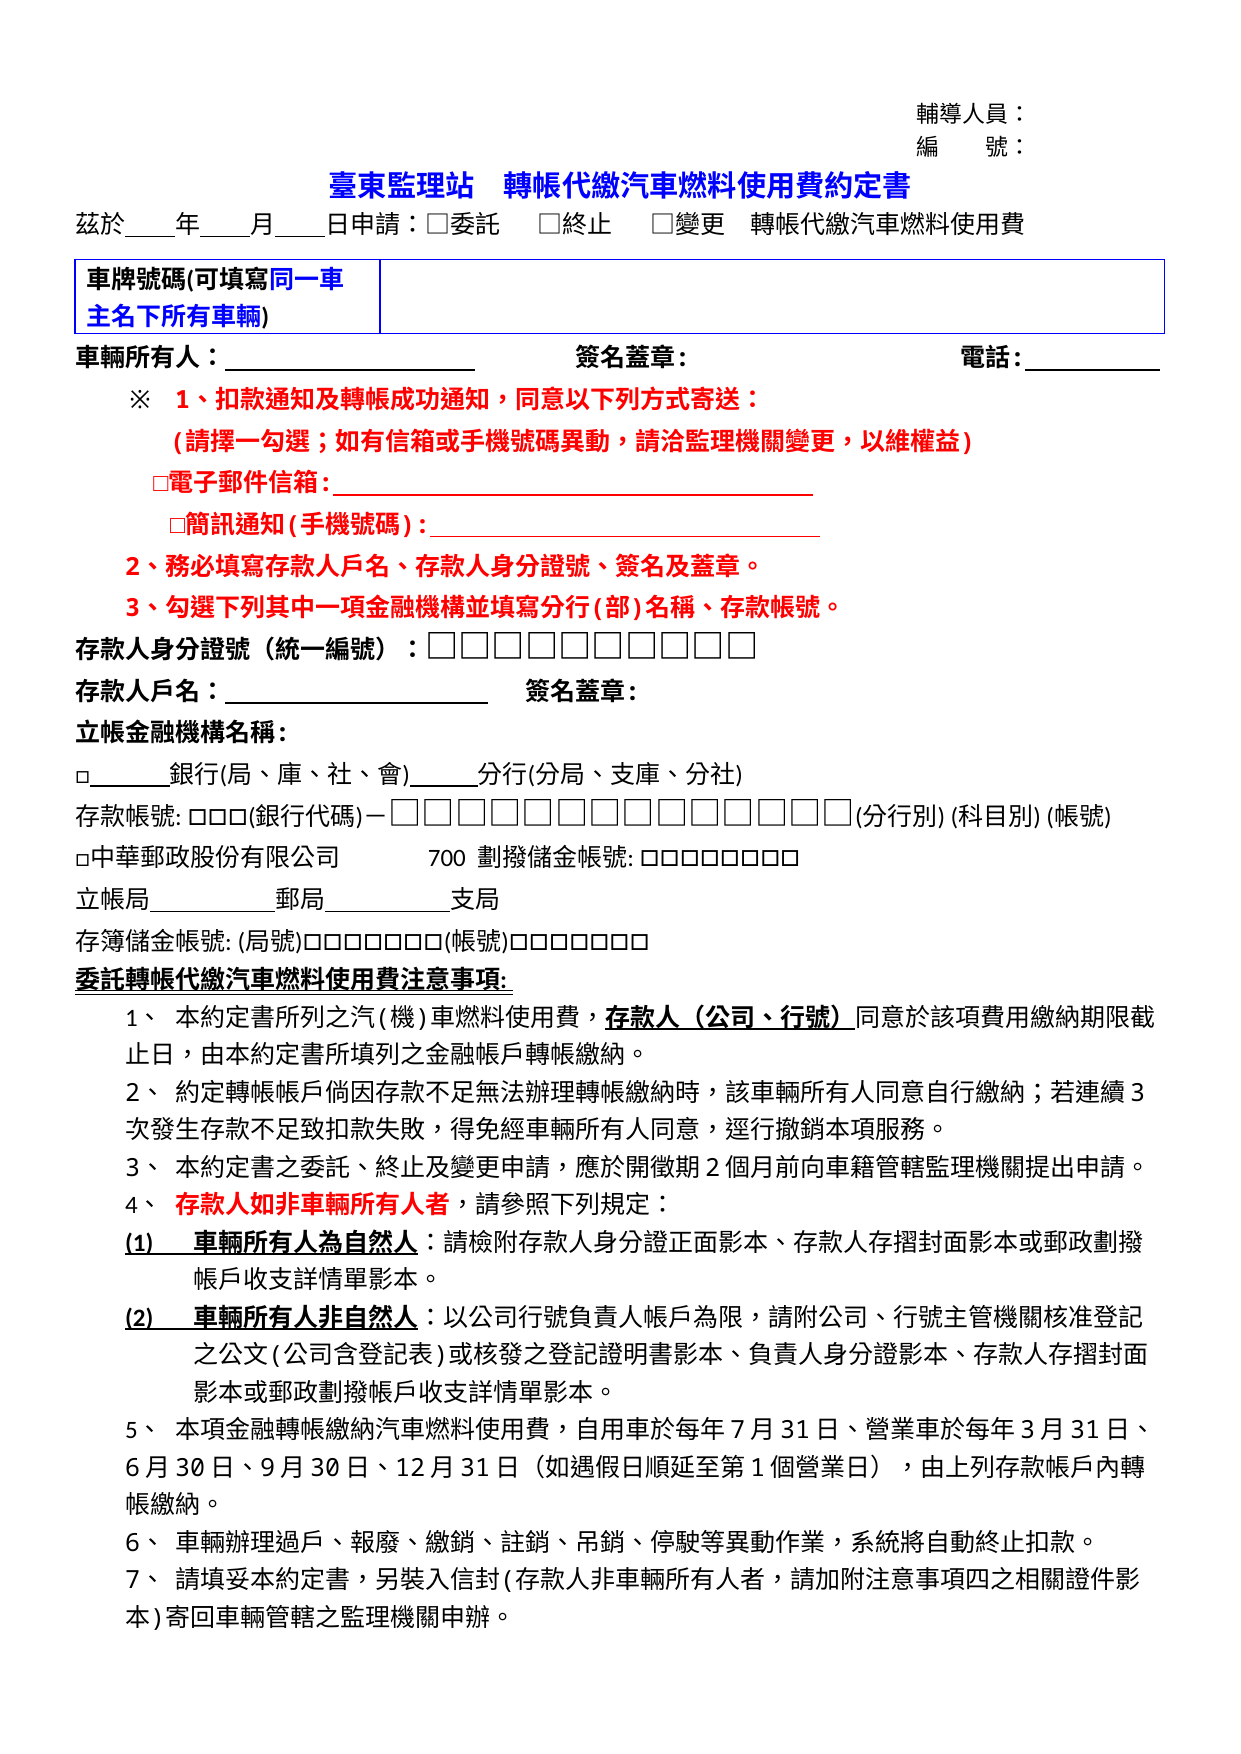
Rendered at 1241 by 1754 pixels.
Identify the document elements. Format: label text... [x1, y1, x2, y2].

text 立帳局 郵局 支局 [75, 875, 1165, 917]
text □中華郵政股份有限公司 700 劃撥儲金帳號: □□□□□□□□ [75, 833, 1165, 875]
list 請填妥本約定書，另裝入信封(存款人非車輛所有人者，請加附注意事項四之相關證件影本)寄回車輛管轄之監理機關申辦。 [125, 1558, 1165, 1633]
list 存款人如非車輛所有人者，請參照下列規定： [125, 1183, 1165, 1221]
text 立帳金融機構名稱: [75, 708, 1165, 750]
list 約定轉帳帳戶倘因存款不足無法辦理轉帳繳納時，該車輛所有人同意自行繳納；若連續3次發生存款不足致扣款失敗，得免經車輛所有人同意，逕行撤銷本項服務。 [125, 1071, 1165, 1146]
text 委託轉帳代繳汽車燃料使用費注意事項: [75, 958, 1165, 996]
text 存款人身分證號（統一編號）：□□□□□□□□□□ [75, 625, 1165, 667]
text 2、務必填寫存款人戶名、存款人身分證號、簽名及蓋章。 [125, 542, 1165, 583]
text 存款人戶名： 簽名蓋章: [75, 667, 1165, 708]
text 車輛所有人： 簽名蓋章: 電話: [75, 334, 1165, 375]
text 存款帳號: □□□(銀行代碼)－□□□□□□□□□□□□□□(分行別) (科目別) (帳號) [75, 792, 1165, 833]
text 臺東監理站 轉帳代繳汽車燃料使用費約定書 [75, 162, 1165, 204]
text □ 銀行(局、庫、社、會) 分行(分局、支庫、分社) [75, 750, 1165, 792]
list 1、扣款通知及轉帳成功通知，同意以下列方式寄送： [125, 375, 1165, 417]
text 茲於 年 月 日申請：□委託 □終止 □變更 轉帳代繳汽車燃料使用費 [75, 204, 1165, 241]
text (請擇一勾選；如有信箱或手機號碼異動，請洽監理機關變更，以維權益) [125, 417, 1165, 458]
text 存簿儲金帳號: (局號)□□□□□□□(帳號)□□□□□□□ [75, 917, 1165, 958]
list 車輛辦理過戶、報廢、繳銷、註銷、吊銷、停駛等異動作業，系統將自動終止扣款。 [125, 1521, 1165, 1558]
list 車輛所有人非自然人：以公司行號負責人帳戶為限，請附公司、行號主管機關核准登記之公文(公司含登記表)或核發之登記證明書影本、負責人身分證影本、存款人存摺封面影本或郵政劃撥帳戶收支詳情單影本。 [125, 1296, 1165, 1408]
text 3、勾選下列其中一項金融機構並填寫分行(部)名稱、存款帳號。 [125, 583, 1165, 625]
text 輔導人員： [916, 96, 1165, 129]
text 編 號： [916, 129, 1165, 162]
table_header 車牌號碼(可填寫同一車主名下所有車輛) [76, 260, 379, 332]
list 本項金融轉帳繳納汽車燃料使用費，自用車於每年7月31日、營業車於每年3月31日、6月30日、9月30日、12月31日（如遇假日順延至第1個營業日），由上列存款帳戶內轉帳繳納。 [125, 1408, 1165, 1521]
table_header [381, 260, 1164, 332]
text □簡訊通知(手機號碼): [125, 500, 1165, 542]
list 車輛所有人為自然人：請檢附存款人身分證正面影本、存款人存摺封面影本或郵政劃撥帳戶收支詳情單影本。 [125, 1221, 1165, 1296]
text □電子郵件信箱: [125, 458, 1165, 500]
list 本約定書所列之汽(機)車燃料使用費，存款人（公司、行號）同意於該項費用繳納期限截止日，由本約定書所填列之金融帳戶轉帳繳納。 [125, 996, 1165, 1071]
list 本約定書之委託、終止及變更申請，應於開徵期2個月前向車籍管轄監理機關提出申請。 [125, 1146, 1165, 1183]
